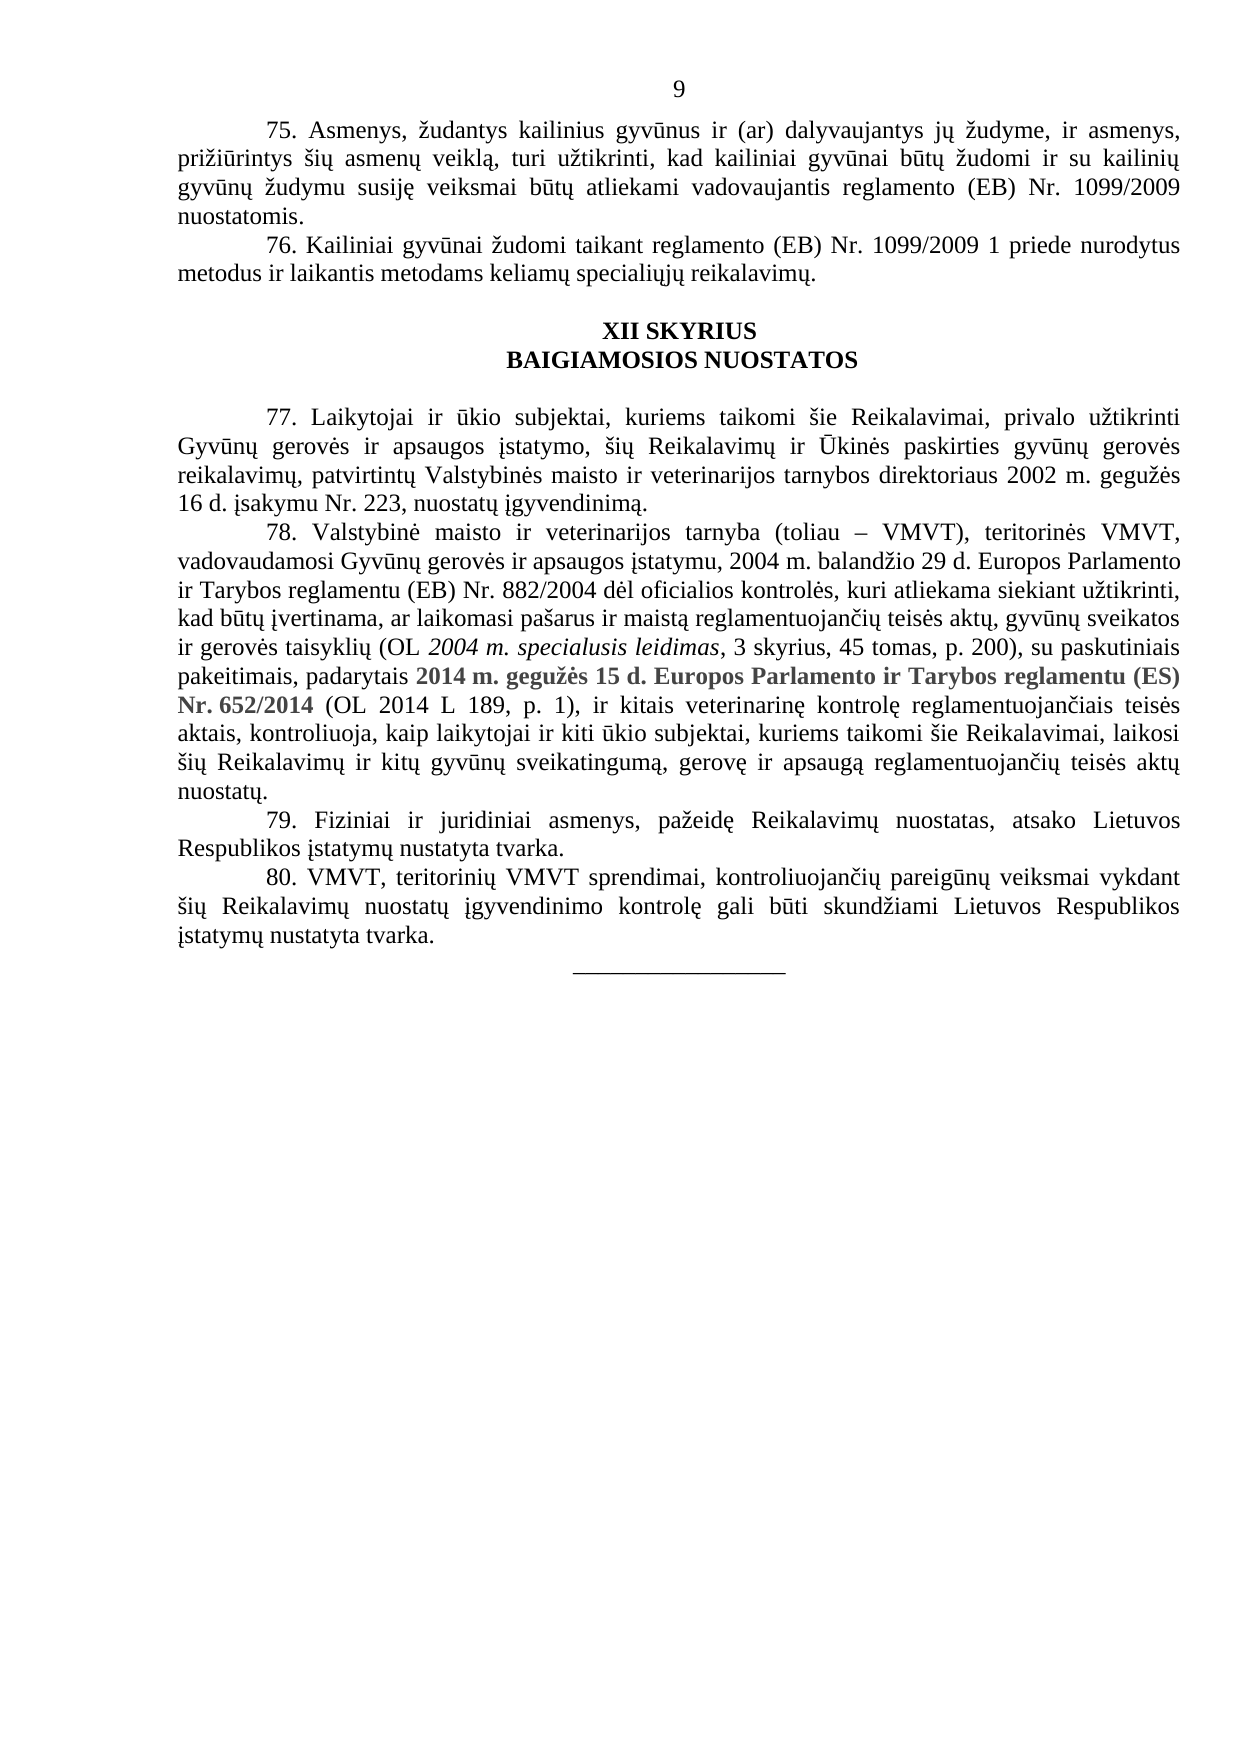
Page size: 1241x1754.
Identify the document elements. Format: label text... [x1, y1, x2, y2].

text 77. Laikytojai ir ūkio subjektai, kuriems taikomi šie Reikalavimai, privalo užtikrinti Gyvūnų gerovės ir apsaugos įstatymo, šių Reikalavimų ir Ūkinės paskirties gyvūnų gerovės reikalavimų, patvirtintų Valstybinės maisto ir veterinarijos tarnybos direktoriaus 2002 m. gegužės 16 d. įsakymu Nr. 223, nuostatų įgyvendinimą. [177, 402, 1181, 517]
text BAIGIAMOSIOS NUOSTATOS [177, 345, 1181, 373]
text 80. VMVT, teritorinių VMVT sprendimai, kontroliuojančių pareigūnų veiksmai vykdant šių Reikalavimų nuostatų įgyvendinimo kontrolę gali būti skundžiami Lietuvos Respublikos įstatymų nustatyta tvarka. [177, 862, 1181, 948]
text 75. Asmenys, žudantys kailinius gyvūnus ir (ar) dalyvaujantys jų žudyme, ir asmenys, prižiūrintys šių asmenų veiklą, turi užtikrinti, kad kailiniai gyvūnai būtų žudomi ir su kailinių gyvūnų žudymu susiję veiksmai būtų atliekami vadovaujantis reglamento (EB) Nr. 1099/2009 nuostatomis. [177, 115, 1181, 230]
text 79. Fiziniai ir juridiniai asmenys, pažeidę Reikalavimų nuostatas, atsako Lietuvos Respublikos įstatymų nustatyta tvarka. [177, 805, 1181, 862]
text 76. Kailiniai gyvūnai žudomi taikant reglamento (EB) Nr. 1099/2009 1 priede nurodytus metodus ir laikantis metodams keliamų specialiųjų reikalavimų. [177, 230, 1181, 287]
text XII SKYRIUS [177, 316, 1181, 345]
text 78. Valstybinė maisto ir veterinarijos tarnyba (toliau – VMVT), teritorinės VMVT, vadovaudamosi Gyvūnų gerovės ir apsaugos įstatymu, 2004 m. balandžio 29 d. Europos Parlamento ir Tarybos reglamentu (EB) Nr. 882/2004 dėl oficialios kontrolės, kuri atliekama siekiant užtikrinti, kad būtų įvertinama, ar laikomasi pašarus ir maistą reglamentuojančių teisės aktų, gyvūnų sveikatos ir gerovės taisyklių (OL 2004 m. specialusis leidimas, 3 skyrius, 45 tomas, p. 200), su paskutiniais pakeitimais, padarytais 2014 m. gegužės 15 d. Europos Parlamento ir Tarybos reglamentu (ES) Nr. 652/2014 (OL 2014 L 189, p. 1), ir kitais veterinarinę kontrolę reglamentuojančiais teisės aktais, kontroliuoja, kaip laikytojai ir kiti ūkio subjektai, kuriems taikomi šie Reikalavimai, laikosi šių Reikalavimų ir kitų gyvūnų sveikatingumą, gerovę ir apsaugą reglamentuojančių teisės aktų nuostatų. [177, 517, 1181, 805]
text _________________ [177, 948, 1181, 977]
